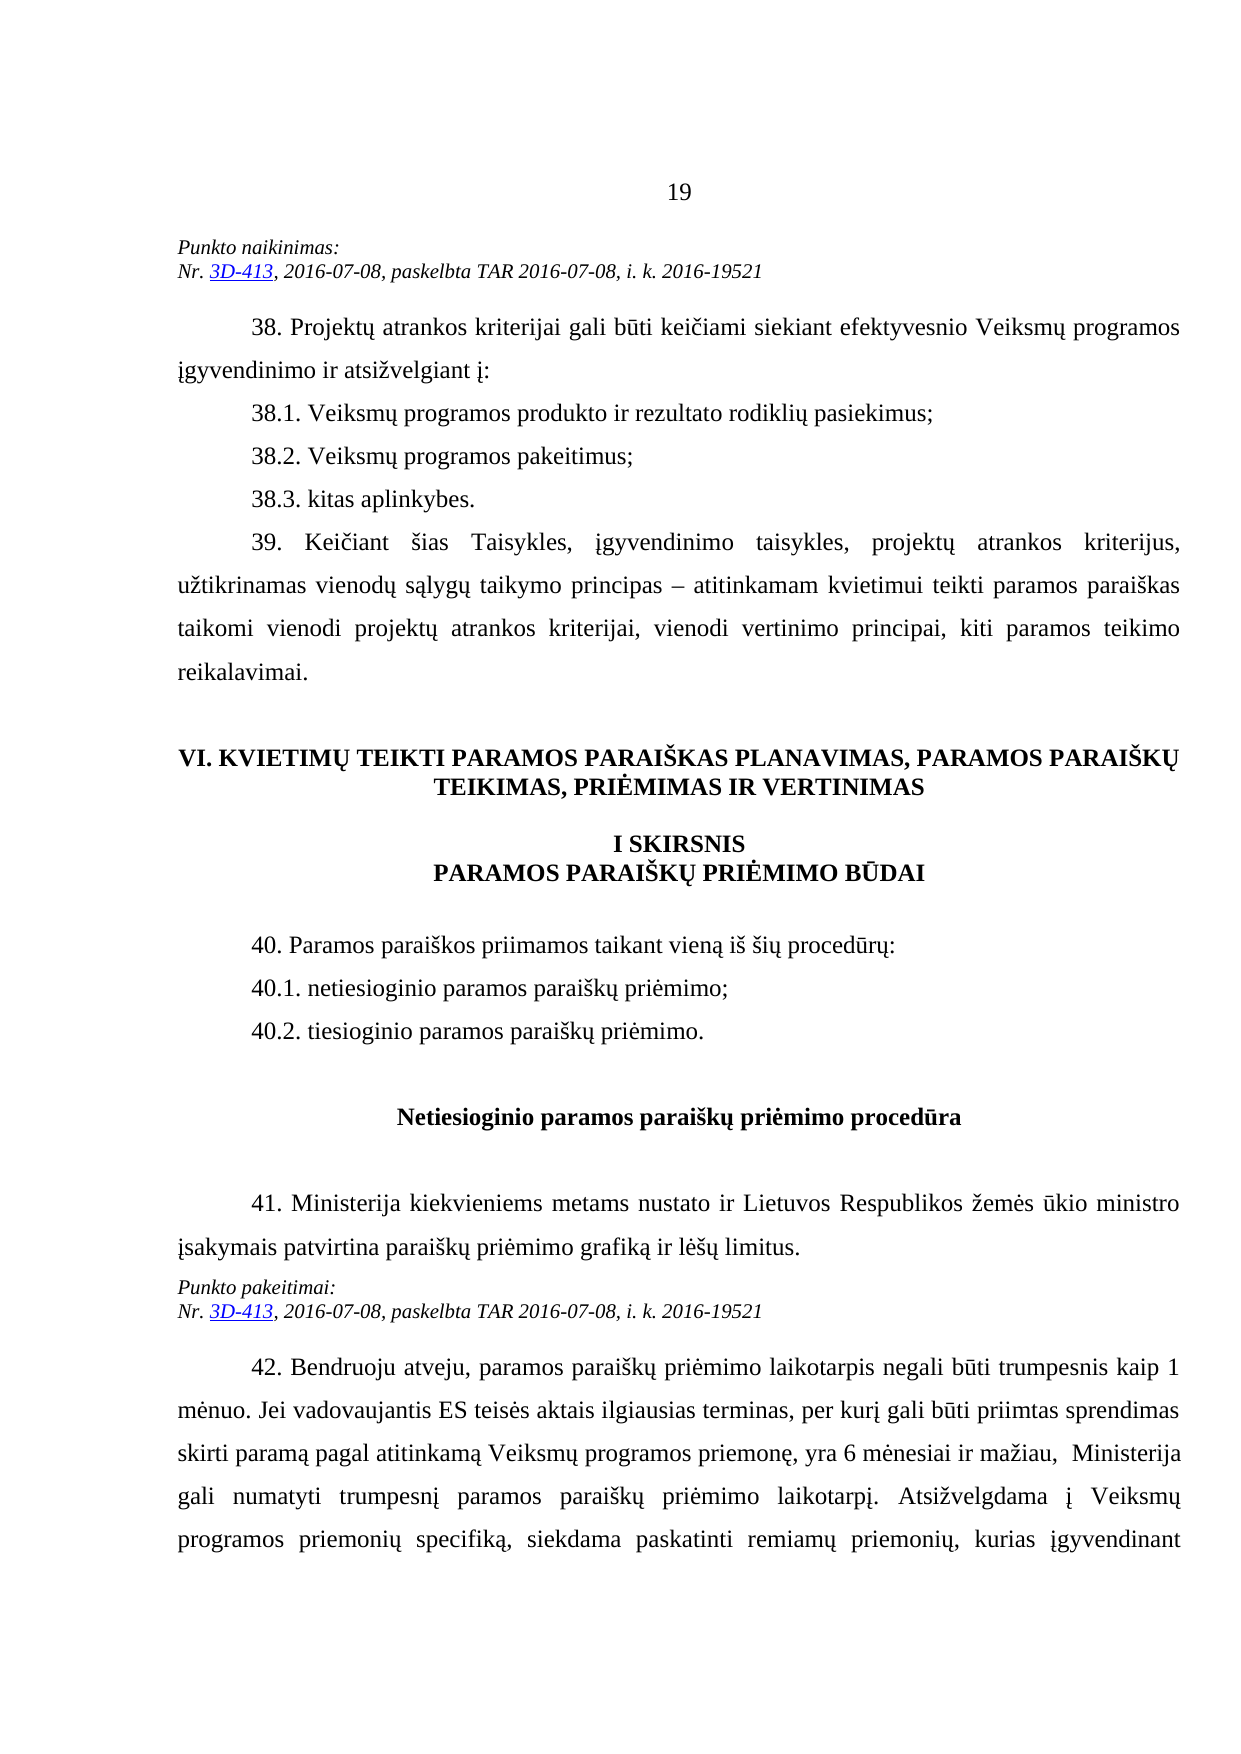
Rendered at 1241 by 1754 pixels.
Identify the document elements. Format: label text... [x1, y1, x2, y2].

text 39. Keičiant šias Taisykles, įgyvendinimo taisykles, projektų atrankos kriterijus, užtikrinamas vienodų sąlygų taikymo principas – atitinkamam kvietimui teikti paramos paraiškas taikomi vienodi projektų atrankos kriterijai, vienodi vertinimo principai, kiti paramos teikimo reikalavimai. [177, 527, 1181, 685]
text PARAMOS PARAIŠKŲ PRIĖMIMO BŪDAI [177, 858, 1181, 887]
text 42. Bendruoju atveju, paramos paraiškų priėmimo laikotarpis negali būti trumpesnis kaip 1 mėnuo. Jei vadovaujantis ES teisės aktais ilgiausias terminas, per kurį gali būti priimtas sprendimas skirti paramą pagal atitinkamą Veiksmų programos priemonę, yra 6 mėnesiai ir mažiau, Ministerija gali numatyti trumpesnį paramos paraiškų priėmimo laikotarpį. Atsižvelgdama į Veiksmų programos priemonių specifiką, siekdama paskatinti remiamų priemonių, kurias įgyvendinant [177, 1352, 1181, 1553]
text 40. Paramos paraiškos priimamos taikant vieną iš šių procedūrų: [177, 930, 1181, 958]
text VI. KVIETIMŲ TEIKTI PARAMOS PARAIŠKAS PLANAVIMAS, PARAMOS PARAIŠKŲ TEIKIMAS, PRIĖMIMAS IR VERTINIMAS [177, 743, 1181, 800]
text Nr. 3D-413, 2016-07-08, paskelbta TAR 2016-07-08, i. k. 2016-19521 [177, 1299, 1181, 1323]
text Netiesioginio paramos paraiškų priėmimo procedūra [177, 1102, 1181, 1131]
text Nr. 3D-413, 2016-07-08, paskelbta TAR 2016-07-08, i. k. 2016-19521 [177, 259, 1181, 283]
text 40.1. netiesioginio paramos paraiškų priėmimo; [251, 973, 1181, 1002]
text 38.1. Veiksmų programos produkto ir rezultato rodiklių pasiekimus; [177, 398, 1181, 427]
text Punkto naikinimas: [177, 235, 1181, 259]
text 41. Ministerija kiekvieniems metams nustato ir Lietuvos Respublikos žemės ūkio ministro įsakymais patvirtina paraiškų priėmimo grafiką ir lėšų limitus. [177, 1188, 1181, 1260]
text 38.2. Veiksmų programos pakeitimus; [221, 441, 1181, 470]
text 40.2. tiesioginio paramos paraiškų priėmimo. [251, 1016, 1181, 1045]
text 38. Projektų atrankos kriterijai gali būti keičiami siekiant efektyvesnio Veiksmų programos įgyvendinimo ir atsižvelgiant į: [177, 312, 1181, 383]
text I SKIRSNIS [177, 829, 1181, 858]
text 38.3. kitas aplinkybes. [177, 484, 1181, 513]
text Punkto pakeitimai: [177, 1275, 1181, 1299]
